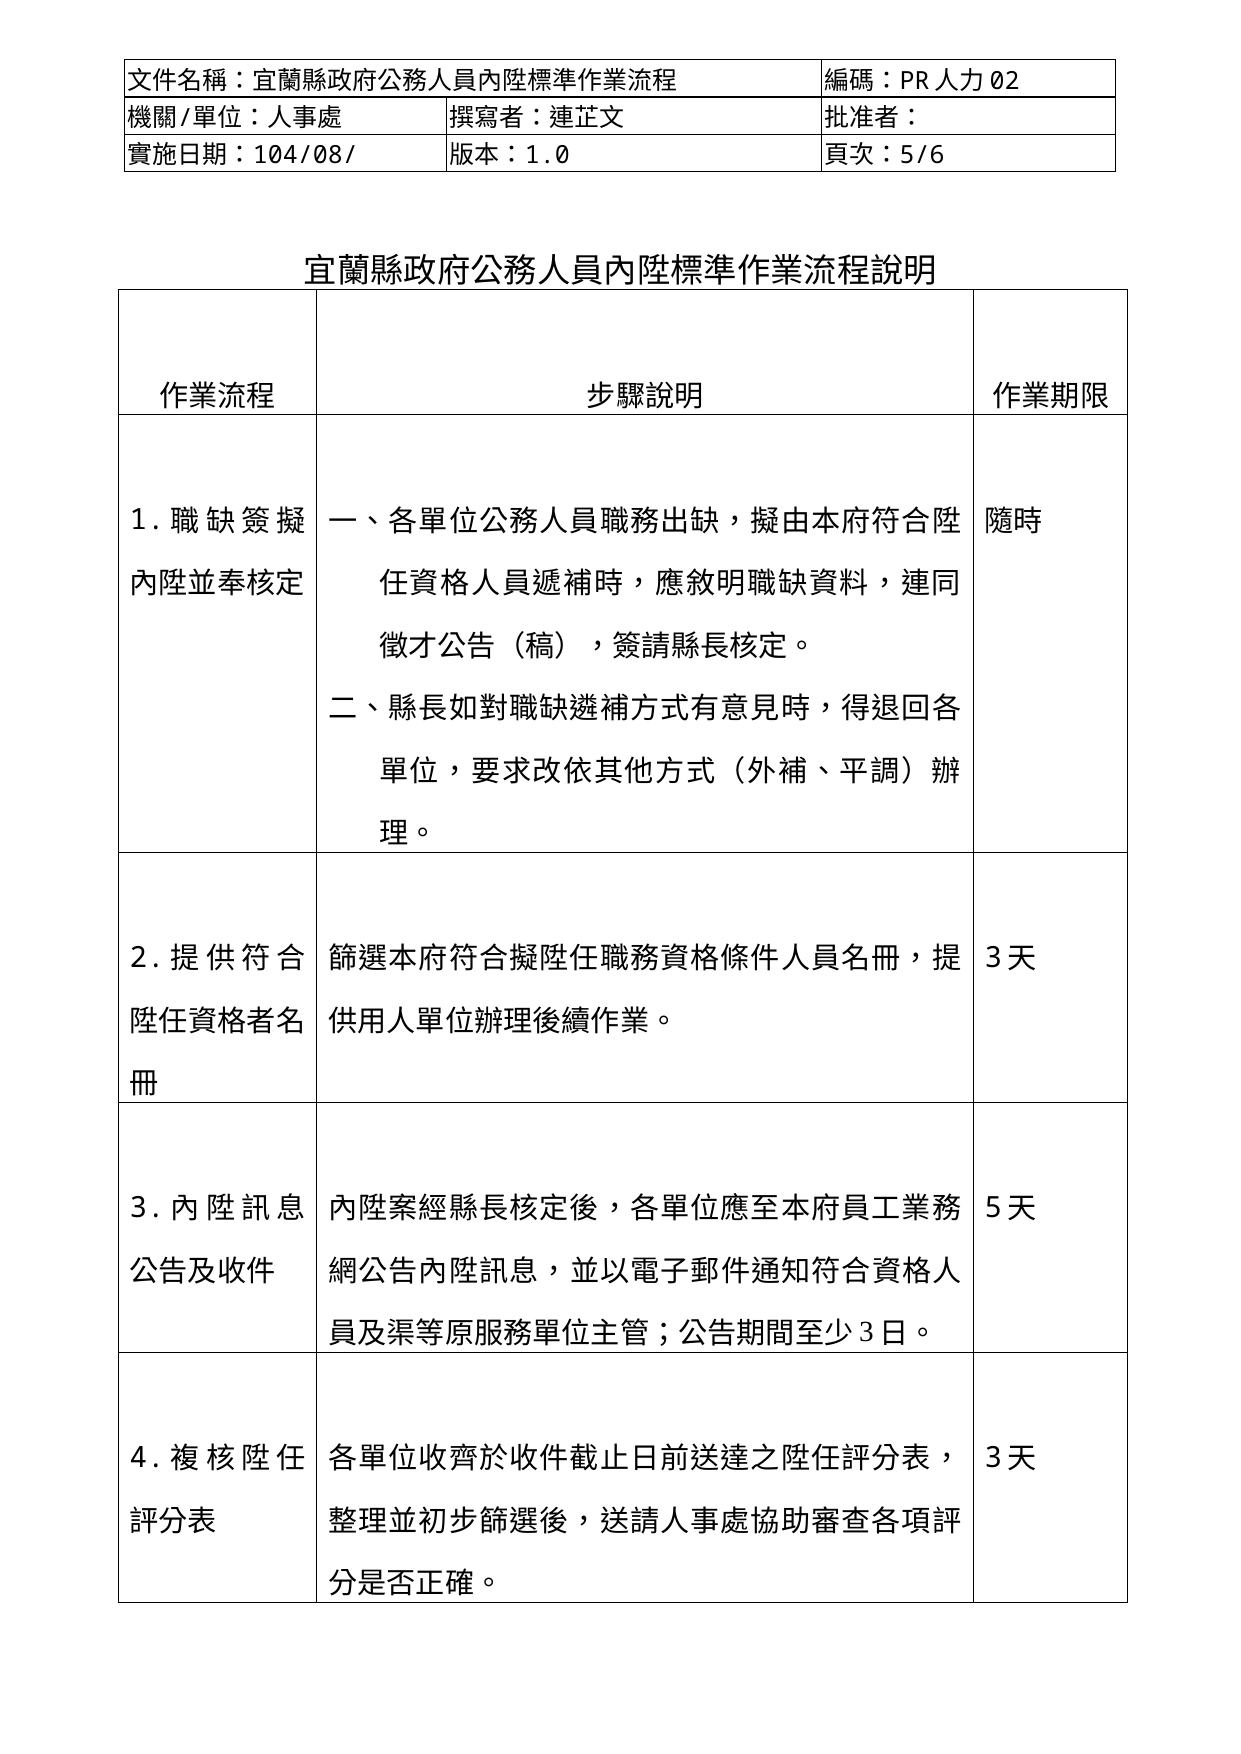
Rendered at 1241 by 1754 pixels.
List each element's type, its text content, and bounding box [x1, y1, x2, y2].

table_cell 一、各單位公務人員職務出缺，擬由本府符合陞任資格人員遞補時，應敘明職缺資料，連同徵才公告（稿），簽請縣長核定。 二、縣長如對職缺遴補方式有意見時，得退回各單位，要求改依其他方式（外補、平調）辦理。 [317, 415, 973, 852]
table_header 作業流程 [119, 290, 316, 414]
table_cell 5天 [974, 1103, 1127, 1352]
text 宜蘭縣政府公務人員內陞標準作業流程說明 [118, 227, 1122, 289]
table_cell 2.提供符合陞任資格者名冊 [119, 853, 316, 1102]
table_cell 1.職缺簽擬內陞並奉核定 [119, 415, 316, 852]
table_cell 內陞案經縣長核定後，各單位應至本府員工業務網公告內陞訊息，並以電子郵件通知符合資格人員及渠等原服務單位主管；公告期間至少3日。 [317, 1103, 973, 1352]
table_cell 4.複核陞任評分表 [119, 1353, 316, 1602]
table_cell 3天 [974, 853, 1127, 1102]
table_cell 隨時 [974, 415, 1127, 852]
table_cell 3.內陞訊息公告及收件 [119, 1103, 316, 1352]
table_cell 篩選本府符合擬陞任職務資格條件人員名冊，提供用人單位辦理後續作業。 [317, 853, 973, 1102]
table_header 作業期限 [974, 290, 1127, 414]
table_cell 各單位收齊於收件截止日前送達之陞任評分表，整理並初步篩選後，送請人事處協助審查各項評分是否正確。 [317, 1353, 973, 1602]
table_cell 3天 [974, 1353, 1127, 1602]
table_header 步驟說明 [317, 290, 973, 414]
